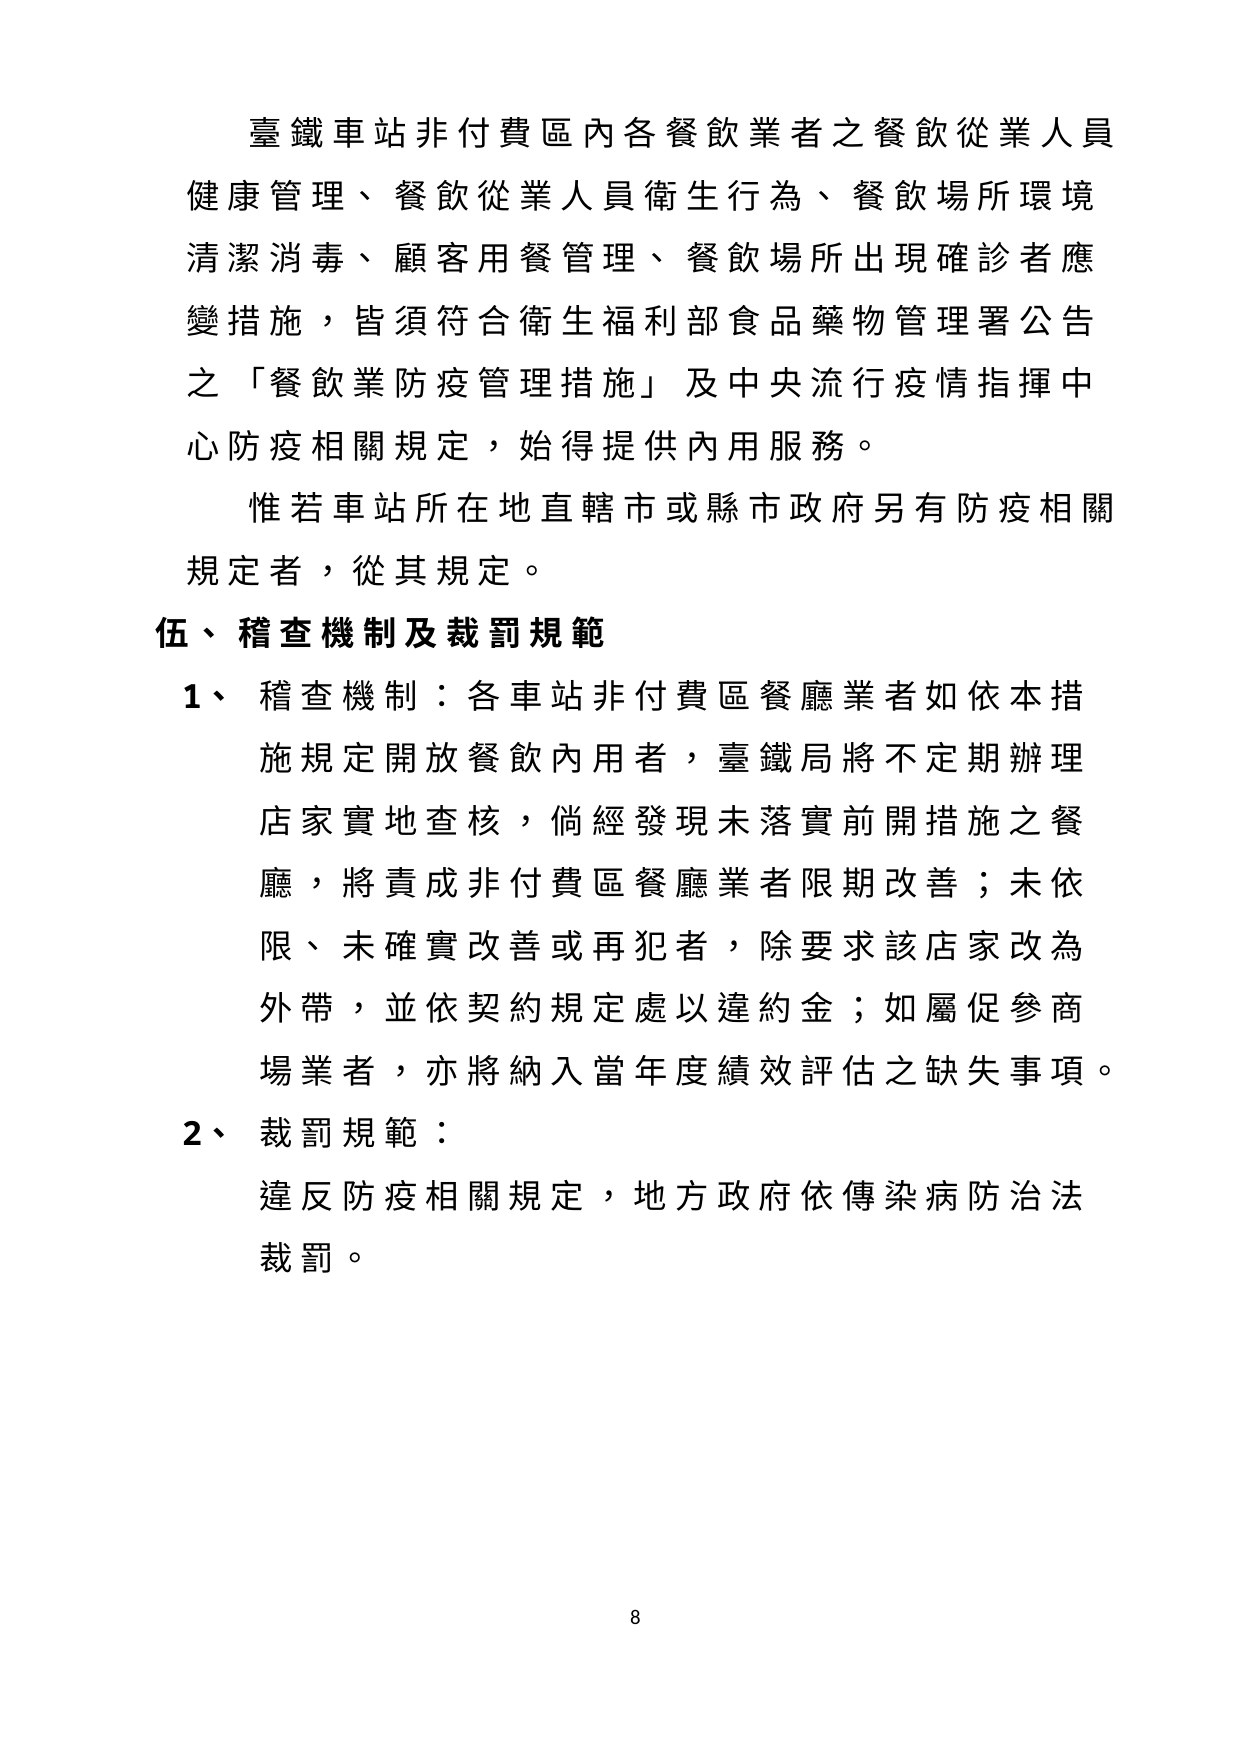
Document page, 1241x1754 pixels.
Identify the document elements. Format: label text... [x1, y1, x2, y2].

text 臺鐵車站非付費區內各餐飲業者之餐飲從業人員健康管理、餐飲從業人員衛生行為、餐飲場所環境清潔消毒、顧客用餐管理、餐飲場所出現確診者應變措施，皆須符合衛生福利部食品藥物管理署公告之「餐飲業防疫管理措施」及中央流行疫情指揮中心防疫相關規定，始得提供內用服務。 [176, 89, 1119, 464]
list 稽查機制：各車站非付費區餐廳業者如依本措施規定開放餐飲內用者，臺鐵局將不定期辦理店家實地查核，倘經發現未落實前開措施之餐廳，將責成非付費區餐廳業者限期改善；未依限、未確實改善或再犯者，除要求該店家改為外帶，並依契約規定處以違約金；如屬促參商場業者，亦將納入當年度績效評估之缺失事項。 [175, 652, 1119, 1089]
text 惟若車站所在地直轄市或縣市政府另有防疫相關規定者，從其規定。 [176, 464, 1119, 589]
text 伍、稽查機制及裁罰規範 [151, 589, 1119, 652]
list 裁罰規範： [176, 1089, 1119, 1152]
text 違反防疫相關規定，地方政府依傳染病防治法裁罰。 [249, 1152, 1119, 1277]
